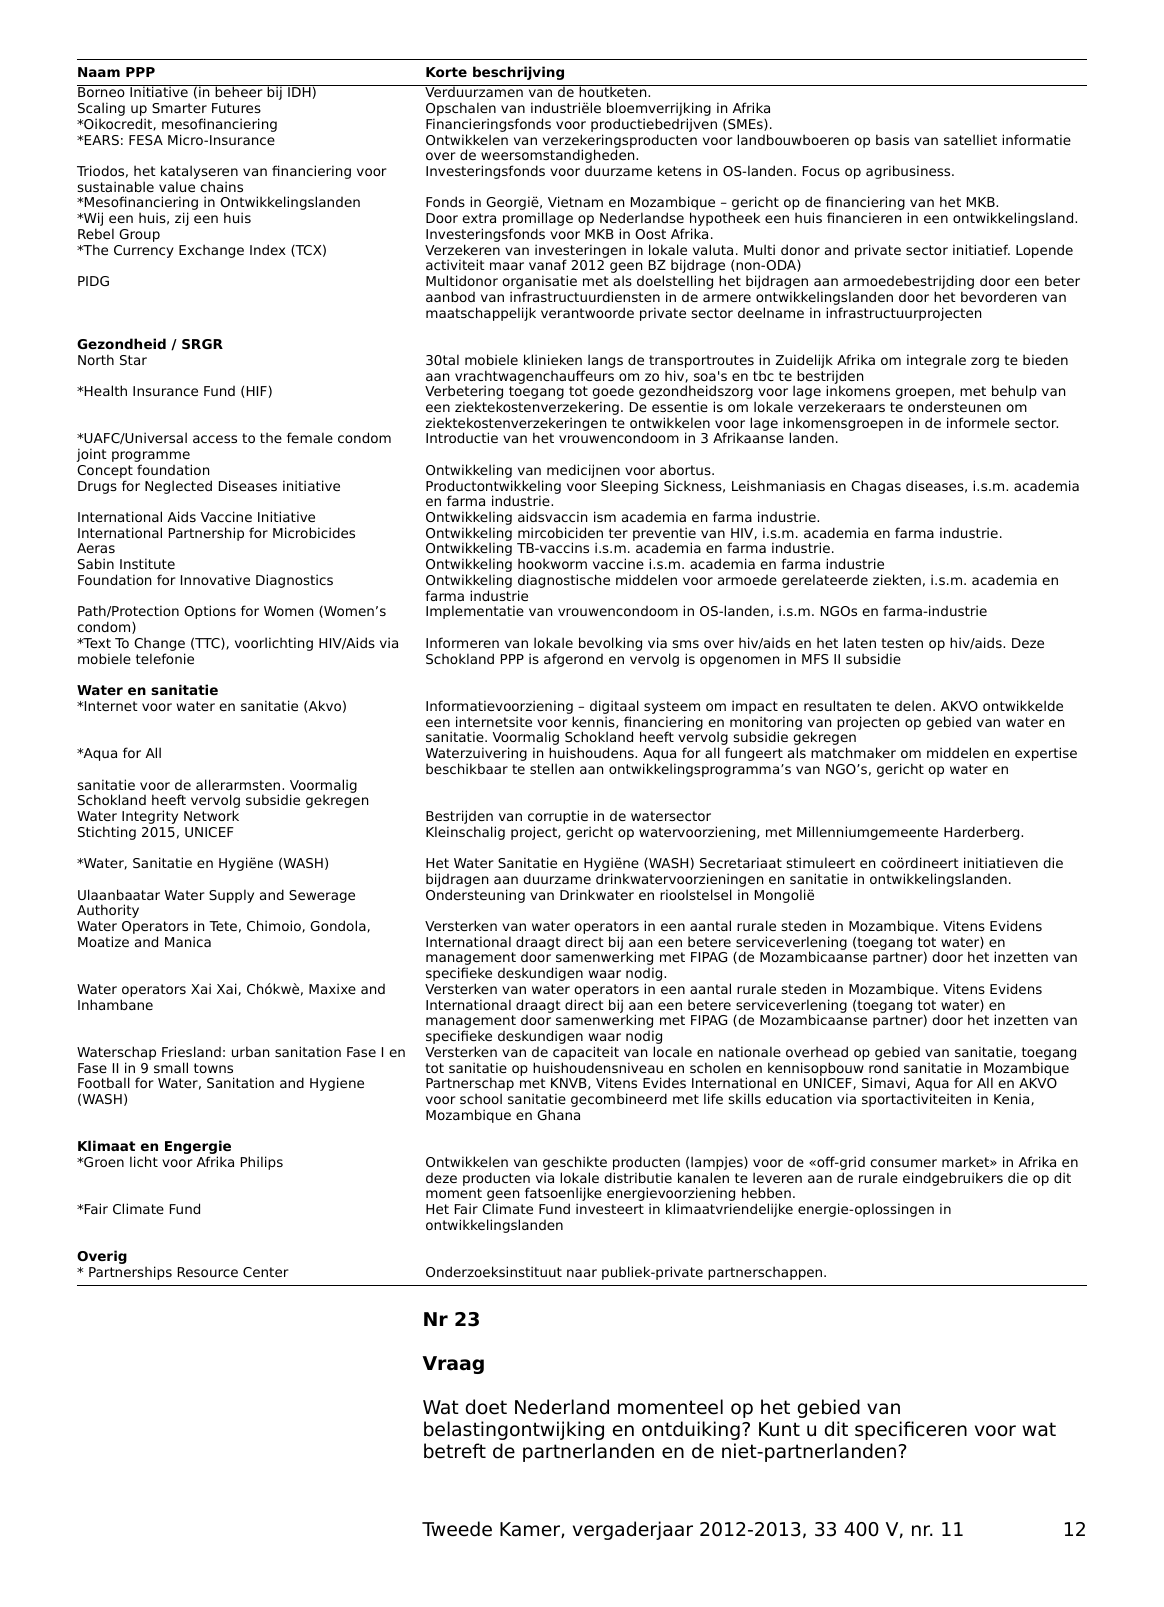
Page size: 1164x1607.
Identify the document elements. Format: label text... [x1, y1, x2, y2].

table_cell Investeringsfonds voor MKB in Oost Afrika. [419, 227, 1087, 242]
table_cell Ontwikkeling aidsvaccin ism academia en farma industrie. [419, 510, 1087, 526]
table_cell Bestrijden van corruptie in de watersector [419, 809, 1087, 824]
table_cell Waterschap Friesland: urban sanitation Fase I en Fase II in 9 small towns [77, 1045, 419, 1076]
table_cell Introductie van het vrouwencondoom in 3 Afrikaanse landen. [419, 431, 1087, 463]
table_cell North Star [77, 353, 419, 384]
table_cell Ontwikkeling van medicijnen voor abortus. [419, 463, 1087, 478]
table_cell *UAFC/Universal access to the female condom joint programme [77, 431, 419, 463]
table_cell Het Fair Climate Fund investeert in klimaatvriendelijke energie-oplossingen in ontwikkelingslanden [419, 1202, 1087, 1233]
table_cell Concept foundation [77, 463, 419, 478]
table_cell *Oikocredit, mesofinanciering [77, 117, 419, 132]
table_cell * Partnerships Resource Center [77, 1265, 419, 1285]
table_cell [77, 667, 419, 683]
table_cell Water en sanitatie [77, 683, 419, 699]
table_cell *Health Insurance Fund (HIF) [77, 384, 419, 431]
table_cell *Wij een huis, zij een huis [77, 211, 419, 227]
table_cell Water Operators in Tete, Chimoio, Gondola, Moatize and Manica [77, 919, 419, 982]
table_cell [419, 1234, 1087, 1249]
table_cell Het Water Sanitatie en Hygiëne (WASH) Secretariaat stimuleert en coördineert initiatieven die bijdragen aan duurzame drinkwatervoorzieningen en sanitatie in ontwikkelingslanden. [419, 856, 1087, 887]
table_cell Informeren van lokale bevolking via sms over hiv/aids en het laten testen op hiv/aids. Deze Schokland PPP is afgerond en vervolg is opgenomen in MFS II subsidie [419, 636, 1087, 667]
table_cell [419, 321, 1087, 337]
table_cell Stichting 2015, UNICEF [77, 825, 419, 840]
table_cell [419, 683, 1087, 699]
table_cell Borneo Initiative (in beheer bij IDH) [77, 86, 419, 101]
table_cell Football for Water, Sanitation and Hygiene (WASH) [77, 1076, 419, 1123]
table_cell Verbetering toegang tot goede gezondheidszorg voor lage inkomens groepen, met behulp van een ziektekostenverzekering. De essentie is om lokale verzekeraars te ondersteunen om ziektekostenverzekeringen te ontwikkelen voor lage inkomensgroepen in de informele sector. [419, 384, 1087, 431]
table_cell PIDG [77, 274, 419, 321]
table_cell Partnerschap met KNVB, Vitens Evides International en UNICEF, Simavi, Aqua for All en AKVO voor school sanitatie gecombineerd met life skills education via sportactiviteiten in Kenia, Mozambique en Ghana [419, 1076, 1087, 1123]
table_cell Water Integrity Network [77, 809, 419, 824]
table_cell Implementatie van vrouwencondoom in OS-landen, i.s.m. NGOs en farma-industrie [419, 604, 1087, 636]
table_cell Triodos, het katalyseren van financiering voor sustainable value chains [77, 164, 419, 195]
table_cell Verduurzamen van de houtketen. [419, 86, 1087, 101]
table_cell *EARS: FESA Micro-Insurance [77, 133, 419, 164]
table_cell [419, 667, 1087, 683]
table_cell Ontwikkelen van verzekeringsproducten voor landbouwboeren op basis van satelliet informatie over de weersomstandigheden. [419, 133, 1087, 164]
table_cell International Partnership for Microbicides [77, 526, 419, 541]
table_cell Scaling up Smarter Futures [77, 101, 419, 117]
table_cell [419, 337, 1087, 353]
table_cell [419, 1139, 1087, 1155]
table_cell *The Currency Exchange Index (TCX) [77, 243, 419, 274]
table_cell Versterken van water operators in een aantal rurale steden in Mozambique. Vitens Evidens International draagt direct bij aan een betere serviceverlening (toegang tot water) en management door samenwerking met FIPAG (de Mozambicaanse partner) door het inzetten van specifieke deskundigen waar nodig. [419, 919, 1087, 982]
table_cell *Water, Sanitatie en Hygiëne (WASH) [77, 856, 419, 887]
table_cell Opschalen van industriële bloemverrijking in Afrika [419, 101, 1087, 117]
table_cell Productontwikkeling voor Sleeping Sickness, Leishmaniasis en Chagas diseases, i.s.m. academia en farma industrie. [419, 479, 1087, 510]
table_cell Investeringsfonds voor duurzame ketens in OS-landen. Focus op agribusiness. [419, 164, 1087, 195]
table_cell [419, 840, 1087, 856]
table_cell Ontwikkelen van geschikte producten (lampjes) voor de «off-grid consumer market» in Afrika en deze producten via lokale distributie kanalen te leveren aan de rurale eindgebruikers die op dit moment geen fatsoenlijke energievoorziening hebben. [419, 1155, 1087, 1202]
table_cell Rebel Group [77, 227, 419, 242]
table_cell Ontwikkeling TB-vaccins i.s.m. academia en farma industrie. [419, 541, 1087, 557]
table_cell *Aqua for All [77, 746, 419, 777]
table_cell Versterken van water operators in een aantal rurale steden in Mozambique. Vitens Evidens International draagt direct bij aan een betere serviceverlening (toegang tot water) en management door samenwerking met FIPAG (de Mozambicaanse partner) door het inzetten van specifieke deskundigen waar nodig [419, 982, 1087, 1045]
table_cell [77, 840, 419, 856]
table_cell Drugs for Neglected Diseases initiative [77, 479, 419, 510]
table_cell Fonds in Georgië, Vietnam en Mozambique – gericht op de financiering van het MKB. [419, 195, 1087, 211]
table_cell [77, 1234, 419, 1249]
table_cell Ontwikkeling mircobiciden ter preventie van HIV, i.s.m. academia en farma industrie. [419, 526, 1087, 541]
table_cell Multidonor organisatie met als doelstelling het bijdragen aan armoedebestrijding door een beter aanbod van infrastructuurdiensten in de armere ontwikkelingslanden door het bevorderen van maatschappelijk verantwoorde private sector deelname in infrastructuurprojecten [419, 274, 1087, 321]
table_cell Financieringsfonds voor productiebedrijven (SMEs). [419, 117, 1087, 132]
table_cell *Groen licht voor Afrika Philips [77, 1155, 419, 1202]
text Wat doet Nederland momenteel op het gebied van belastingontwijking en ontduiking? Kunt u dit specificeren voor wat betreft de partnerlanden en de niet-partnerlanden? [422, 1397, 1087, 1463]
table_cell [419, 1249, 1087, 1265]
table_cell Ulaanbaatar Water Supply and Sewerage Authority [77, 888, 419, 919]
table_cell [419, 1123, 1087, 1139]
table_cell *Internet voor water en sanitatie (Akvo) [77, 699, 419, 746]
table_cell Foundation for Innovative Diagnostics [77, 573, 419, 604]
table_cell Path/Protection Options for Women (Women’s condom) [77, 604, 419, 636]
table_cell Water operators Xai Xai, Chókwè, Maxixe and Inhambane [77, 982, 419, 1045]
table_cell Aeras [77, 541, 419, 557]
table_cell Verzekeren van investeringen in lokale valuta. Multi donor and private sector initiatief. Lopende activiteit maar vanaf 2012 geen BZ bijdrage (non-ODA) [419, 243, 1087, 274]
table_cell Klimaat en Engergie [77, 1139, 419, 1155]
table_cell International Aids Vaccine Initiative [77, 510, 419, 526]
table_cell [77, 321, 419, 337]
table_cell Ondersteuning van Drinkwater en rioolstelsel in Mongolië [419, 888, 1087, 919]
table_cell Gezondheid / SRGR [77, 337, 419, 353]
table_cell sanitatie voor de allerarmsten. Voormalig Schokland heeft vervolg subsidie gekregen [77, 777, 419, 809]
table_cell Kleinschalig project, gericht op watervoorziening, met Millenniumgemeente Harderberg. [419, 825, 1087, 840]
table_cell Onderzoeksinstituut naar publiek-private partnerschappen. [419, 1265, 1087, 1285]
table_cell Ontwikkeling diagnostische middelen voor armoede gerelateerde ziekten, i.s.m. academia en farma industrie [419, 573, 1087, 604]
subtitle Nr 23 [422, 1308, 1087, 1331]
table_header Korte beschrijving [419, 60, 1087, 85]
table_cell *Fair Climate Fund [77, 1202, 419, 1233]
table_cell Door extra promillage op Nederlandse hypotheek een huis financieren in een ontwikkelingsland. [419, 211, 1087, 227]
table_cell Ontwikkeling hookworm vaccine i.s.m. academia en farma industrie [419, 557, 1087, 573]
table_cell [77, 1123, 419, 1139]
table_cell Sabin Institute [77, 557, 419, 573]
table_cell *Text To Change (TTC), voorlichting HIV/Aids via mobiele telefonie [77, 636, 419, 667]
table_cell [419, 777, 1087, 809]
table_cell 30tal mobiele klinieken langs de transportroutes in Zuidelijk Afrika om integrale zorg te bieden aan vrachtwagenchauffeurs om zo hiv, soa's en tbc te bestrijden [419, 353, 1087, 384]
table_cell Versterken van de capaciteit van locale en nationale overhead op gebied van sanitatie, toegang tot sanitatie op huishoudensniveau en scholen en kennisopbouw rond sanitatie in Mozambique [419, 1045, 1087, 1076]
table_cell Informatievoorziening – digitaal systeem om impact en resultaten te delen. AKVO ontwikkelde een internetsite voor kennis, financiering en monitoring van projecten op gebied van water en sanitatie. Voormalig Schokland heeft vervolg subsidie gekregen [419, 699, 1087, 746]
table_cell Overig [77, 1249, 419, 1265]
table_cell Waterzuivering in huishoudens. Aqua for all fungeert als matchmaker om middelen en expertise beschikbaar te stellen aan ontwikkelingsprogramma’s van NGO’s, gericht op water en [419, 746, 1087, 777]
table_cell *Mesofinanciering in Ontwikkelingslanden [77, 195, 419, 211]
subtitle Vraag [422, 1353, 1087, 1375]
table_header Naam PPP [77, 60, 419, 85]
